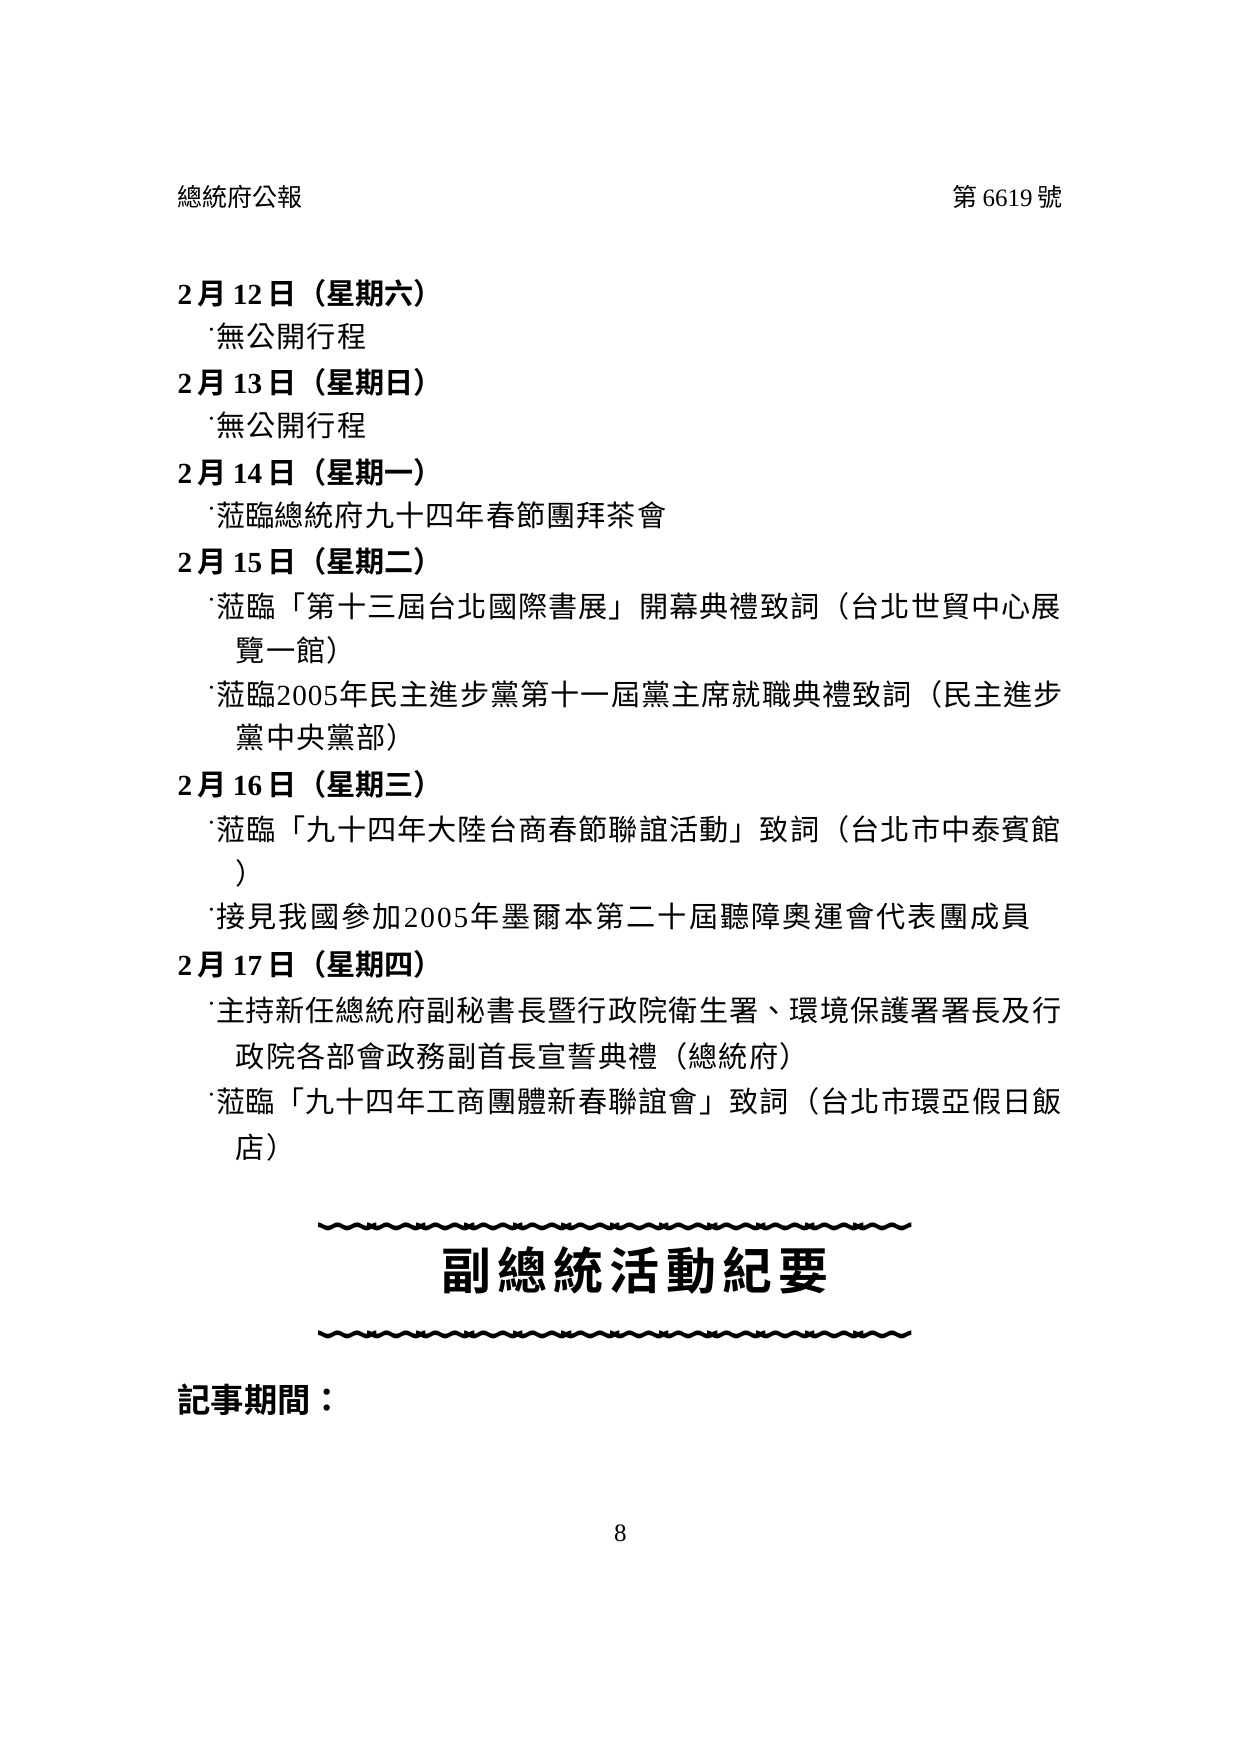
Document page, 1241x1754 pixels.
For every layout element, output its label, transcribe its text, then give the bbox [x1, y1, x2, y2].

text ˙接見我國參加2005年墨爾本第二十屆聽障奧運會代表團成員 [206, 893, 1063, 937]
text ﹏﹏﹏﹏﹏﹏﹏﹏﹏﹏﹏﹏ [177, 1314, 1063, 1339]
text ˙蒞臨「九十四年大陸台商春節聯誼活動」致詞（台北市中泰賓館） [206, 805, 1063, 893]
text ˙蒞臨「第十三屆台北國際書展」開幕典禮致詞（台北世貿中心展覽一館） [206, 582, 1063, 670]
text ﹏﹏﹏﹏﹏﹏﹏﹏﹏﹏﹏﹏ [177, 1205, 1063, 1230]
text ˙蒞臨2005年民主進步黨第十一屆黨主席就職典禮致詞（民主進步黨中央黨部） [206, 670, 1063, 757]
text 副總統活動紀要 [206, 1243, 1063, 1301]
text 2月17日（星期四） [177, 937, 1063, 984]
text 記事期間： [177, 1376, 1063, 1422]
text 2月16日（星期三） [177, 757, 1063, 805]
text ˙主持新任總統府副秘書長暨行政院衛生署、環境保護署署長及行政院各部會政務副首長宣誓典禮（總統府） [206, 984, 1063, 1076]
text 2月12日（星期六） [177, 266, 1063, 314]
text ˙無公開行程 [206, 314, 1063, 355]
text 2月13日（星期日） [177, 355, 1063, 403]
text 2月14日（星期一） [177, 445, 1063, 493]
text ˙蒞臨總統府九十四年春節團拜茶會 [206, 493, 1063, 534]
text 2月15日（星期二） [177, 534, 1063, 582]
text ˙蒞臨「九十四年工商團體新春聯誼會」致詞（台北市環亞假日飯店） [206, 1076, 1063, 1168]
text ˙無公開行程 [206, 403, 1063, 445]
